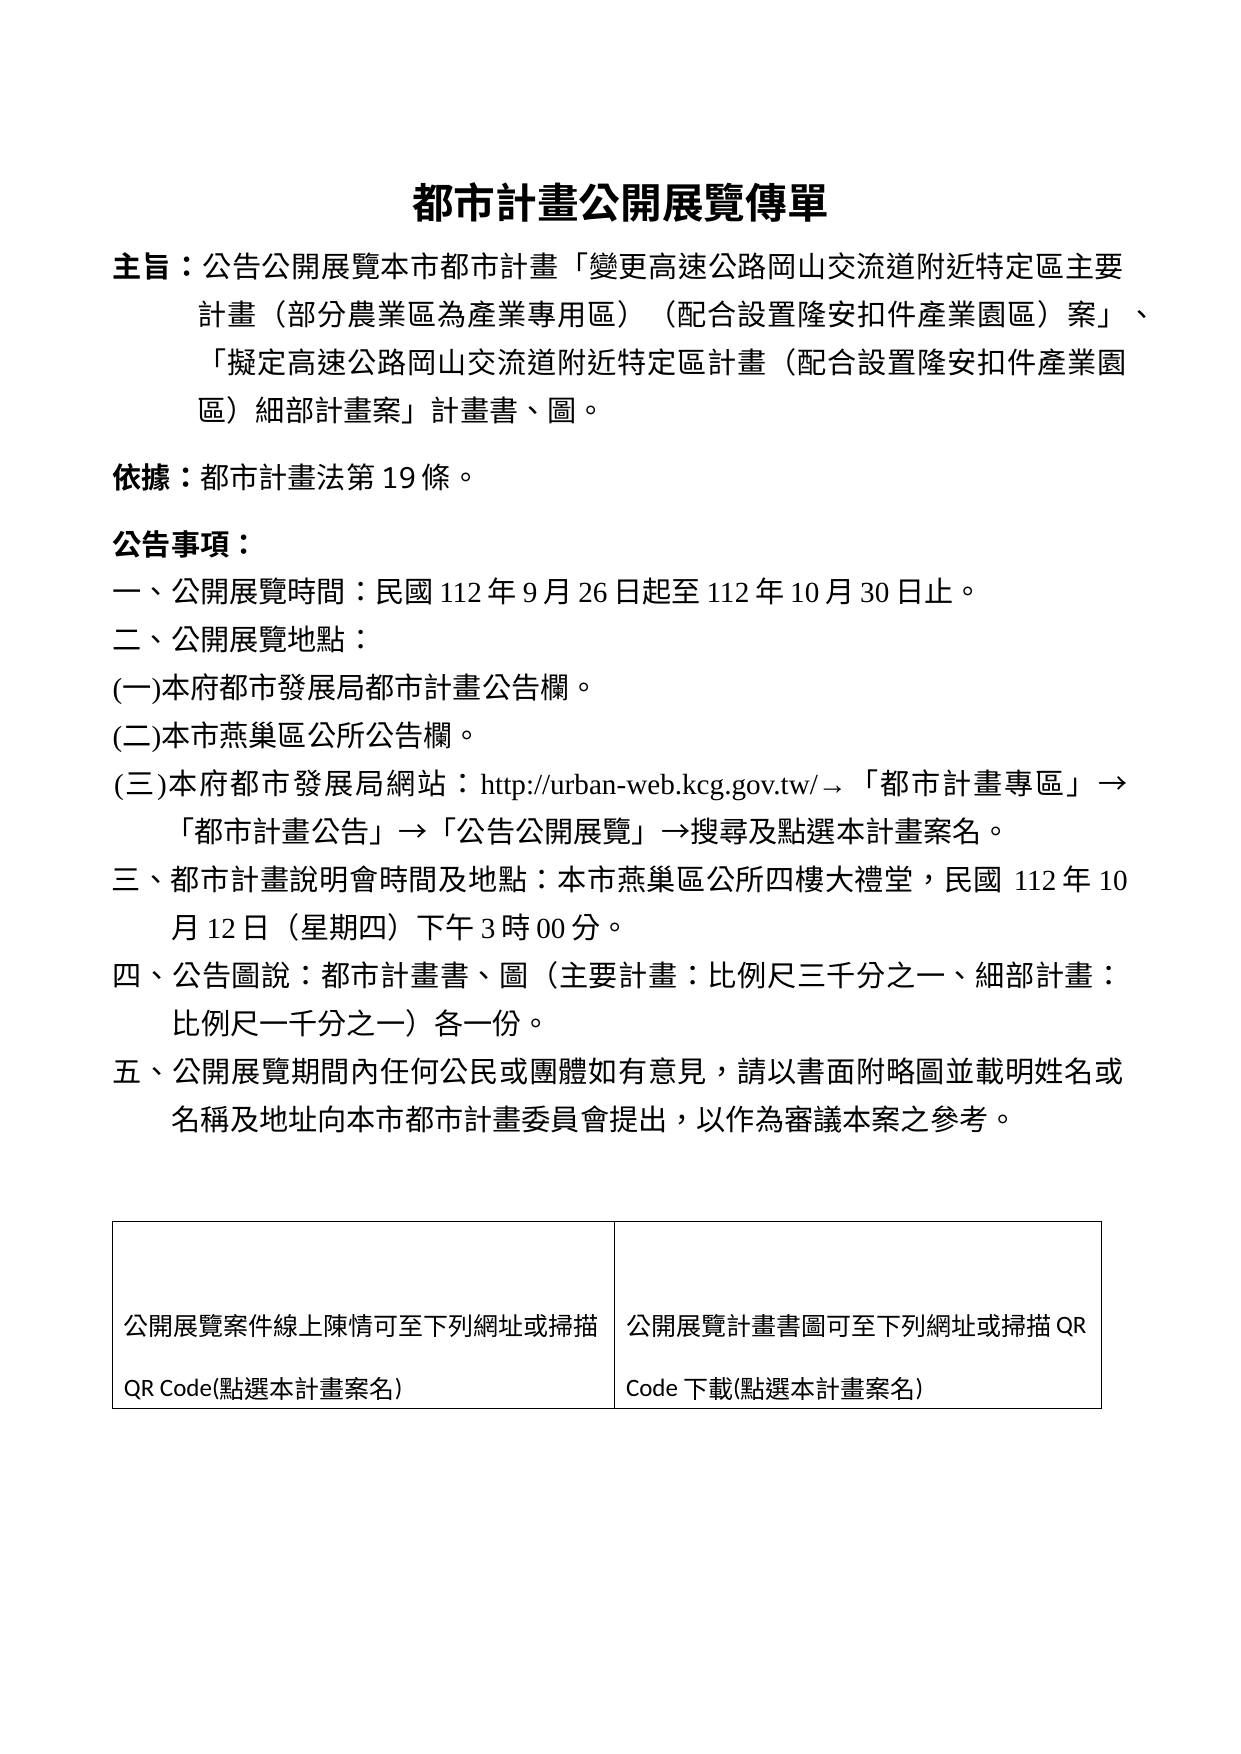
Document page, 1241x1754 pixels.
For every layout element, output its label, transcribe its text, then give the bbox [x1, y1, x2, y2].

text (一)本府都市發展局都市計畫公告欄。 [112, 660, 1128, 708]
text (三)本府都市發展局網站：http://urban-web.kcg.gov.tw/→「都市計畫專區」→「都市計畫公告」→「公告公開展覽」→搜尋及點選本計畫案名。 [114, 756, 1128, 852]
text (二)本市燕巢區公所公告欄。 [112, 708, 1128, 756]
text 依據：都市計畫法第19條。 [112, 450, 1128, 498]
text 二、公開展覽地點： [112, 612, 1128, 660]
table_header 公開展覽計畫書圖可至下列網址或掃描QR Code下載(點選本計畫案名) [615, 1222, 1101, 1408]
text 四、公告圖說：都市計畫書、圖（主要計畫：比例尺三千分之一、細部計畫：比例尺一千分之一）各一份。 [113, 948, 1128, 1044]
text 都市計畫公開展覽傳單 [112, 158, 1128, 221]
text 一、公開展覽時間：民國112年9月26日起至112年10月30日止。 [112, 564, 1128, 612]
text 五、公開展覽期間內任何公民或團體如有意見，請以書面附略圖並載明姓名或名稱及地址向本市都市計畫委員會提出，以作為審議本案之參考。 [112, 1044, 1128, 1139]
text 三、都市計畫說明會時間及地點：本市燕巢區公所四樓大禮堂，民國112年10月12日（星期四）下午3時00分。 [111, 852, 1128, 948]
text 公告事項： [112, 517, 1128, 564]
table_header 公開展覽案件線上陳情可至下列網址或掃描QR Code(點選本計畫案名) [113, 1222, 614, 1408]
text 主旨：公告公開展覽本市都市計畫「變更高速公路岡山交流道附近特定區主要計畫（部分農業區為產業專用區）（配合設置隆安扣件產業園區）案」、「擬定高速公路岡山交流道附近特定區計畫（配合設置隆安扣件產業園區）細部計畫案」計畫書、圖。 [112, 239, 1128, 431]
